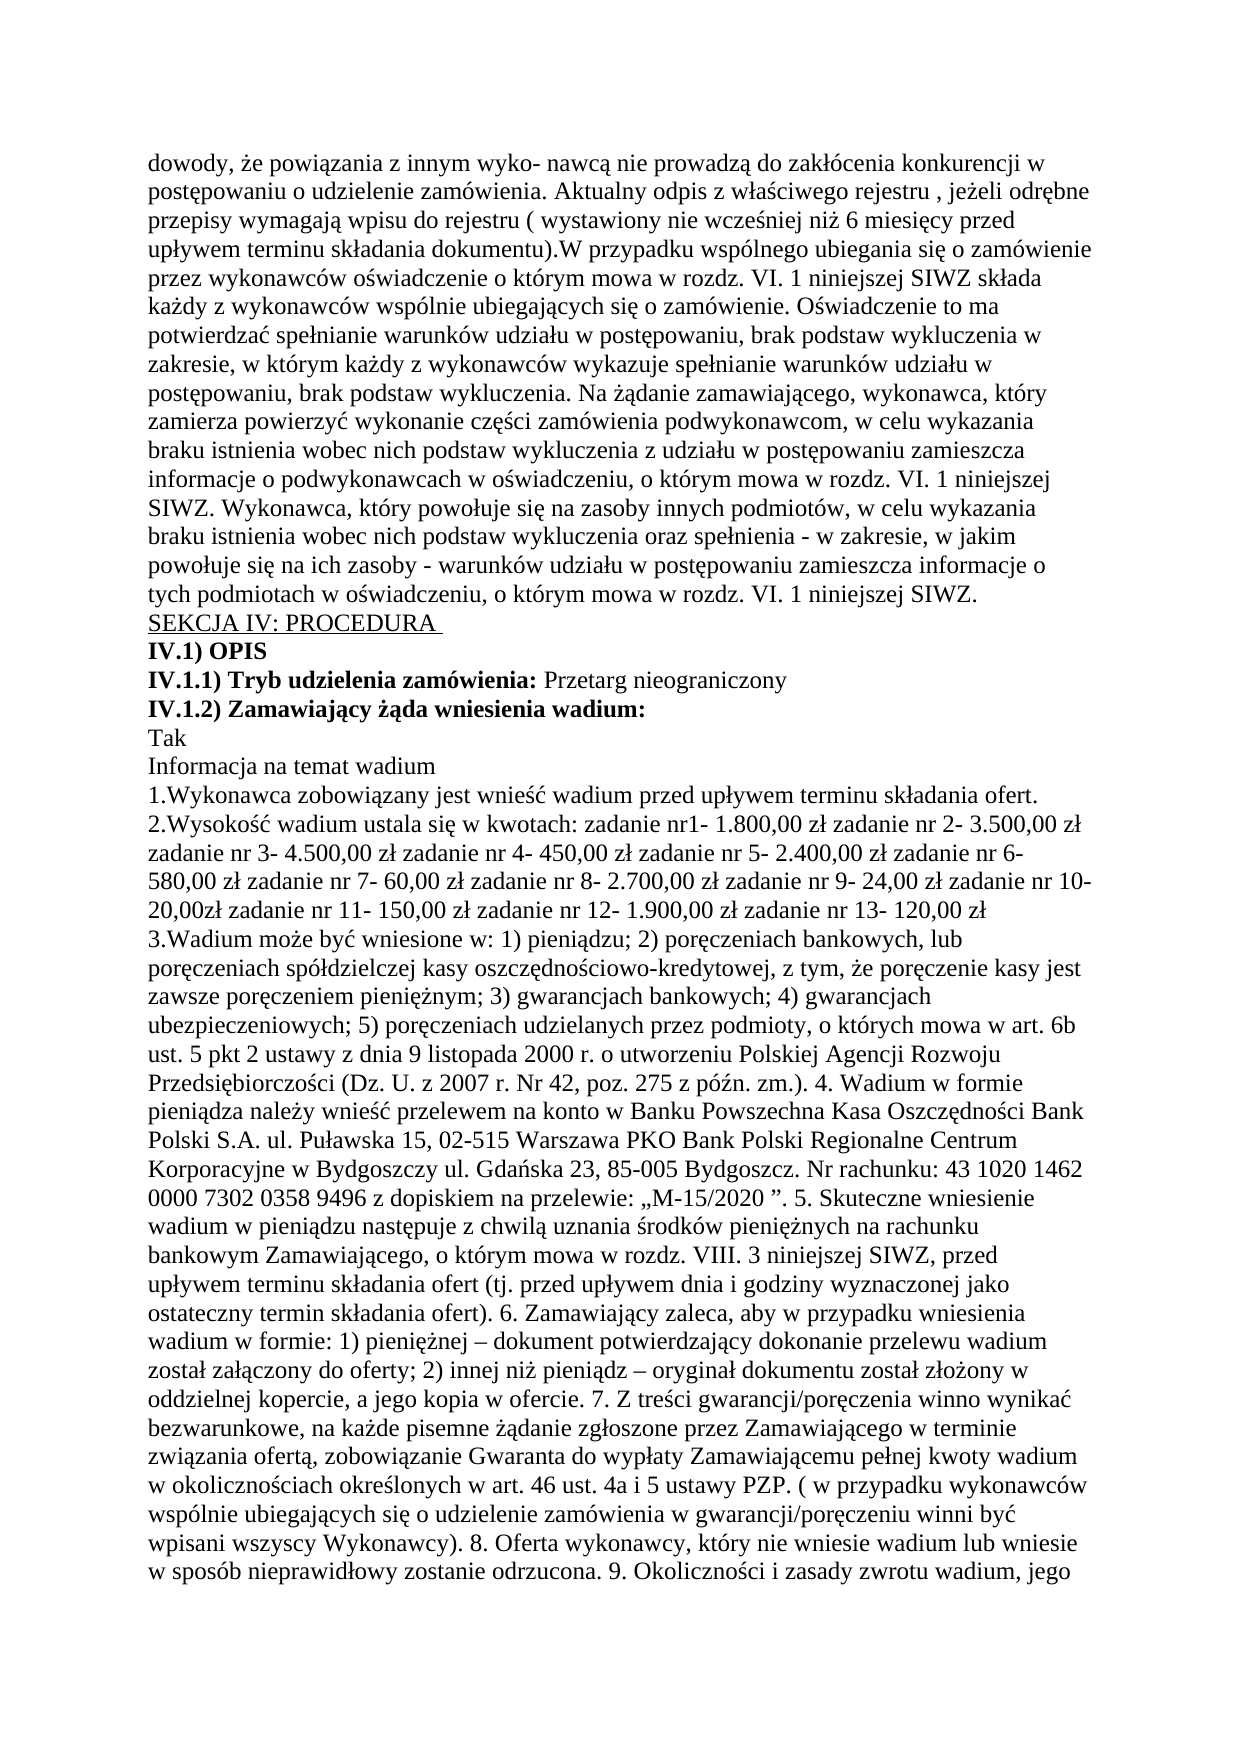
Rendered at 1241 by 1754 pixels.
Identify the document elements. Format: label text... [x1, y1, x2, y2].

text dowody, że powiązania z innym wyko- nawcą nie prowadzą do zakłócenia konkurencji w postępowaniu o udzielenie zamówienia. Aktualny odpis z właściwego rejestru , jeżeli odrębne przepisy wymagają wpisu do rejestru ( wystawiony nie wcześniej niż 6 miesięcy przed upływem terminu składania dokumentu).W przypadku wspólnego ubiegania się o zamówienie przez wykonawców oświadczenie o którym mowa w rozdz. VI. 1 niniejszej SIWZ składa każdy z wykonawców wspólnie ubiegających się o zamówienie. Oświadczenie to ma potwierdzać spełnianie warunków udziału w postępowaniu, brak podstaw wykluczenia w zakresie, w którym każdy z wykonawców wykazuje spełnianie warunków udziału w postępowaniu, brak podstaw wykluczenia. Na żądanie zamawiającego, wykonawca, który zamierza powierzyć wykonanie części zamówienia podwykonawcom, w celu wykazania braku istnienia wobec nich podstaw wykluczenia z udziału w postępowaniu zamieszcza informacje o podwykonawcach w oświadczeniu, o którym mowa w rozdz. VI. 1 niniejszej SIWZ. Wykonawca, który powołuje się na zasoby innych podmiotów, w celu wykazania braku istnienia wobec nich podstaw wykluczenia oraz spełnienia - w zakresie, w jakim powołuje się na ich zasoby - warunków udziału w postępowaniu zamieszcza informacje o tych podmiotach w oświadczeniu, o którym mowa w rozdz. VI. 1 niniejszej SIWZ. [148, 148, 1093, 608]
text IV.1) OPIS IV.1.1) Tryb udzielenia zamówienia: Przetarg nieograniczony IV.1.2) Zamawiający żąda wniesienia wadium: [148, 636, 1093, 723]
text SEKCJA IV: PROCEDURA [148, 608, 1093, 636]
text Tak Informacja na temat wadium 1.Wykonawca zobowiązany jest wnieść wadium przed upływem terminu składania ofert. 2.Wysokość wadium ustala się w kwotach: zadanie nr1- 1.800,00 zł zadanie nr 2- 3.500,00 zł zadanie nr 3- 4.500,00 zł zadanie nr 4- 450,00 zł zadanie nr 5- 2.400,00 zł zadanie nr 6- 580,00 zł zadanie nr 7- 60,00 zł zadanie nr 8- 2.700,00 zł zadanie nr 9- 24,00 zł zadanie nr 10- 20,00zł zadanie nr 11- 150,00 zł zadanie nr 12- 1.900,00 zł zadanie nr 13- 120,00 zł 3.Wadium może być wniesione w: 1) pieniądzu; 2) poręczeniach bankowych, lub poręczeniach spółdzielczej kasy oszczędnościowo-kredytowej, z tym, że poręczenie kasy jest zawsze poręczeniem pieniężnym; 3) gwarancjach bankowych; 4) gwarancjach ubezpieczeniowych; 5) poręczeniach udzielanych przez podmioty, o których mowa w art. 6b ust. 5 pkt 2 ustawy z dnia 9 listopada 2000 r. o utworzeniu Polskiej Agencji Rozwoju Przedsiębiorczości (Dz. U. z 2007 r. Nr 42, poz. 275 z późn. zm.). 4. Wadium w formie pieniądza należy wnieść przelewem na konto w Banku Powszechna Kasa Oszczędności Bank Polski S.A. ul. Puławska 15, 02-515 Warszawa PKO Bank Polski Regionalne Centrum Korporacyjne w Bydgoszczy ul. Gdańska 23, 85-005 Bydgoszcz. Nr rachunku: 43 1020 1462 0000 7302 0358 9496 z dopiskiem na przelewie: „M-15/2020 ”. 5. Skuteczne wniesienie wadium w pieniądzu następuje z chwilą uznania środków pieniężnych na rachunku bankowym Zamawiającego, o którym mowa w rozdz. VIII. 3 niniejszej SIWZ, przed upływem terminu składania ofert (tj. przed upływem dnia i godziny wyznaczonej jako ostateczny termin składania ofert). 6. Zamawiający zaleca, aby w przypadku wniesienia wadium w formie: 1) pieniężnej – dokument potwierdzający dokonanie przelewu wadium został załączony do oferty; 2) innej niż pieniądz – oryginał dokumentu został złożony w oddzielnej kopercie, a jego kopia w ofercie. 7. Z treści gwarancji/poręczenia winno wynikać bezwarunkowe, na każde pisemne żądanie zgłoszone przez Zamawiającego w terminie związania ofertą, zobowiązanie Gwaranta do wypłaty Zamawiającemu pełnej kwoty wadium w okolicznościach określonych w art. 46 ust. 4a i 5 ustawy PZP. ( w przypadku wykonawców wspólnie ubiegających się o udzielenie zamówienia w gwarancji/poręczeniu winni być wpisani wszyscy Wykonawcy). 8. Oferta wykonawcy, który nie wniesie wadium lub wniesie w sposób nieprawidłowy zostanie odrzucona. 9. Okoliczności i zasady zwrotu wadium, jego [148, 723, 1093, 1585]
